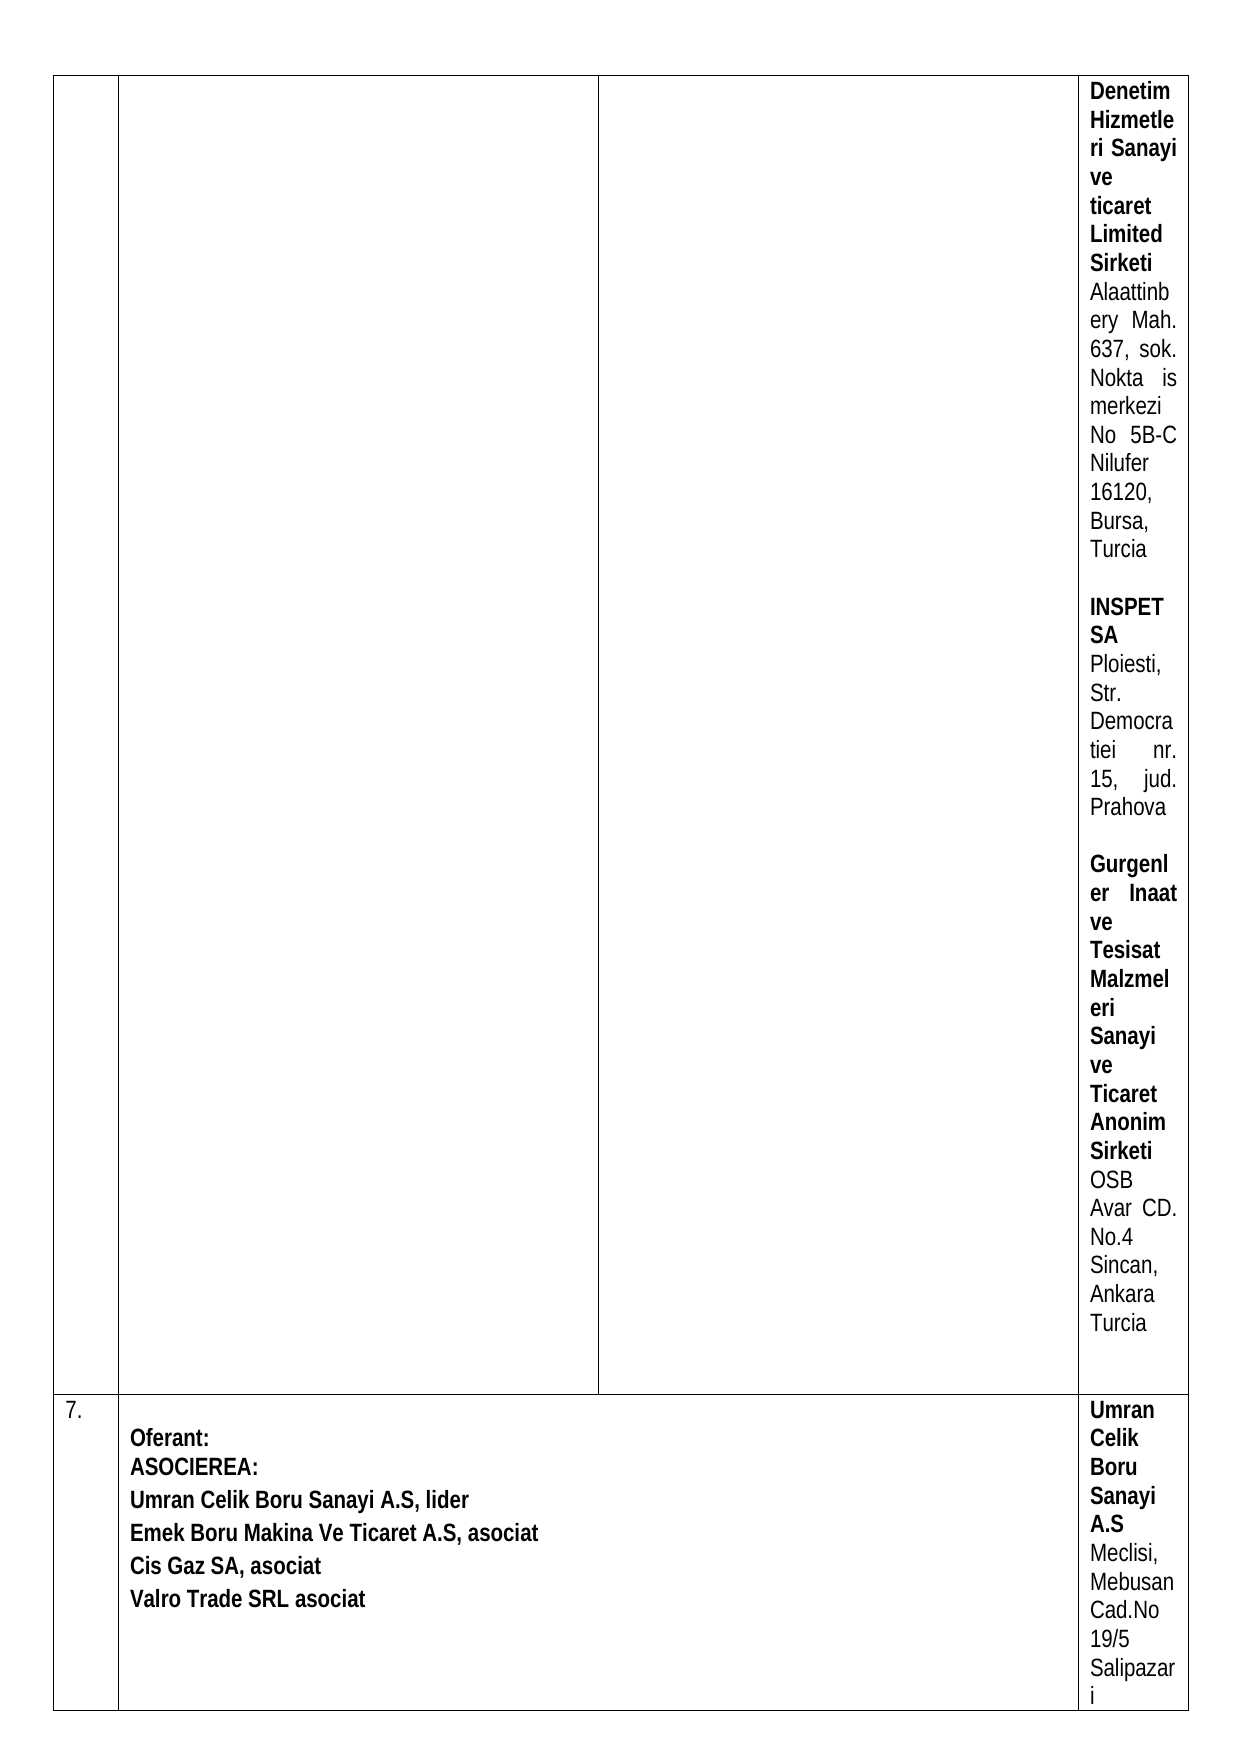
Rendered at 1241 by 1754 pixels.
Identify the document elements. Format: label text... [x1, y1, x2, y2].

table_cell [119, 76, 598, 1394]
table_cell 7. [54, 1395, 118, 1710]
table_cell Umran Celik Boru Sanayi A.S Meclisi, Mebusan Cad.No 19/5 Salipazari [1079, 1395, 1188, 1710]
table_cell Oferant: ASOCIEREA: Umran Celik Boru Sanayi A.S, lider Emek Boru Makina Ve Ticaret A.S, asociat Cis Gaz SA, asociat Valro Trade SRL asociat [119, 1395, 1078, 1710]
table_cell [54, 76, 118, 1394]
table_cell [599, 76, 1078, 1394]
table_cell Denetim Hizmetleri Sanayi ve ticaret Limited Sirketi Alaattinbery Mah. 637, sok. Nokta is merkezi No 5B-C Nilufer 16120, Bursa, Turcia INSPET SA Ploiesti, Str. Democratiei nr. 15, jud. Prahova Gurgenler Inaat ve Tesisat Malzmeleri Sanayi ve Ticaret Anonim Sirketi OSB Avar CD. No.4 Sincan, Ankara Turcia [1079, 76, 1188, 1394]
